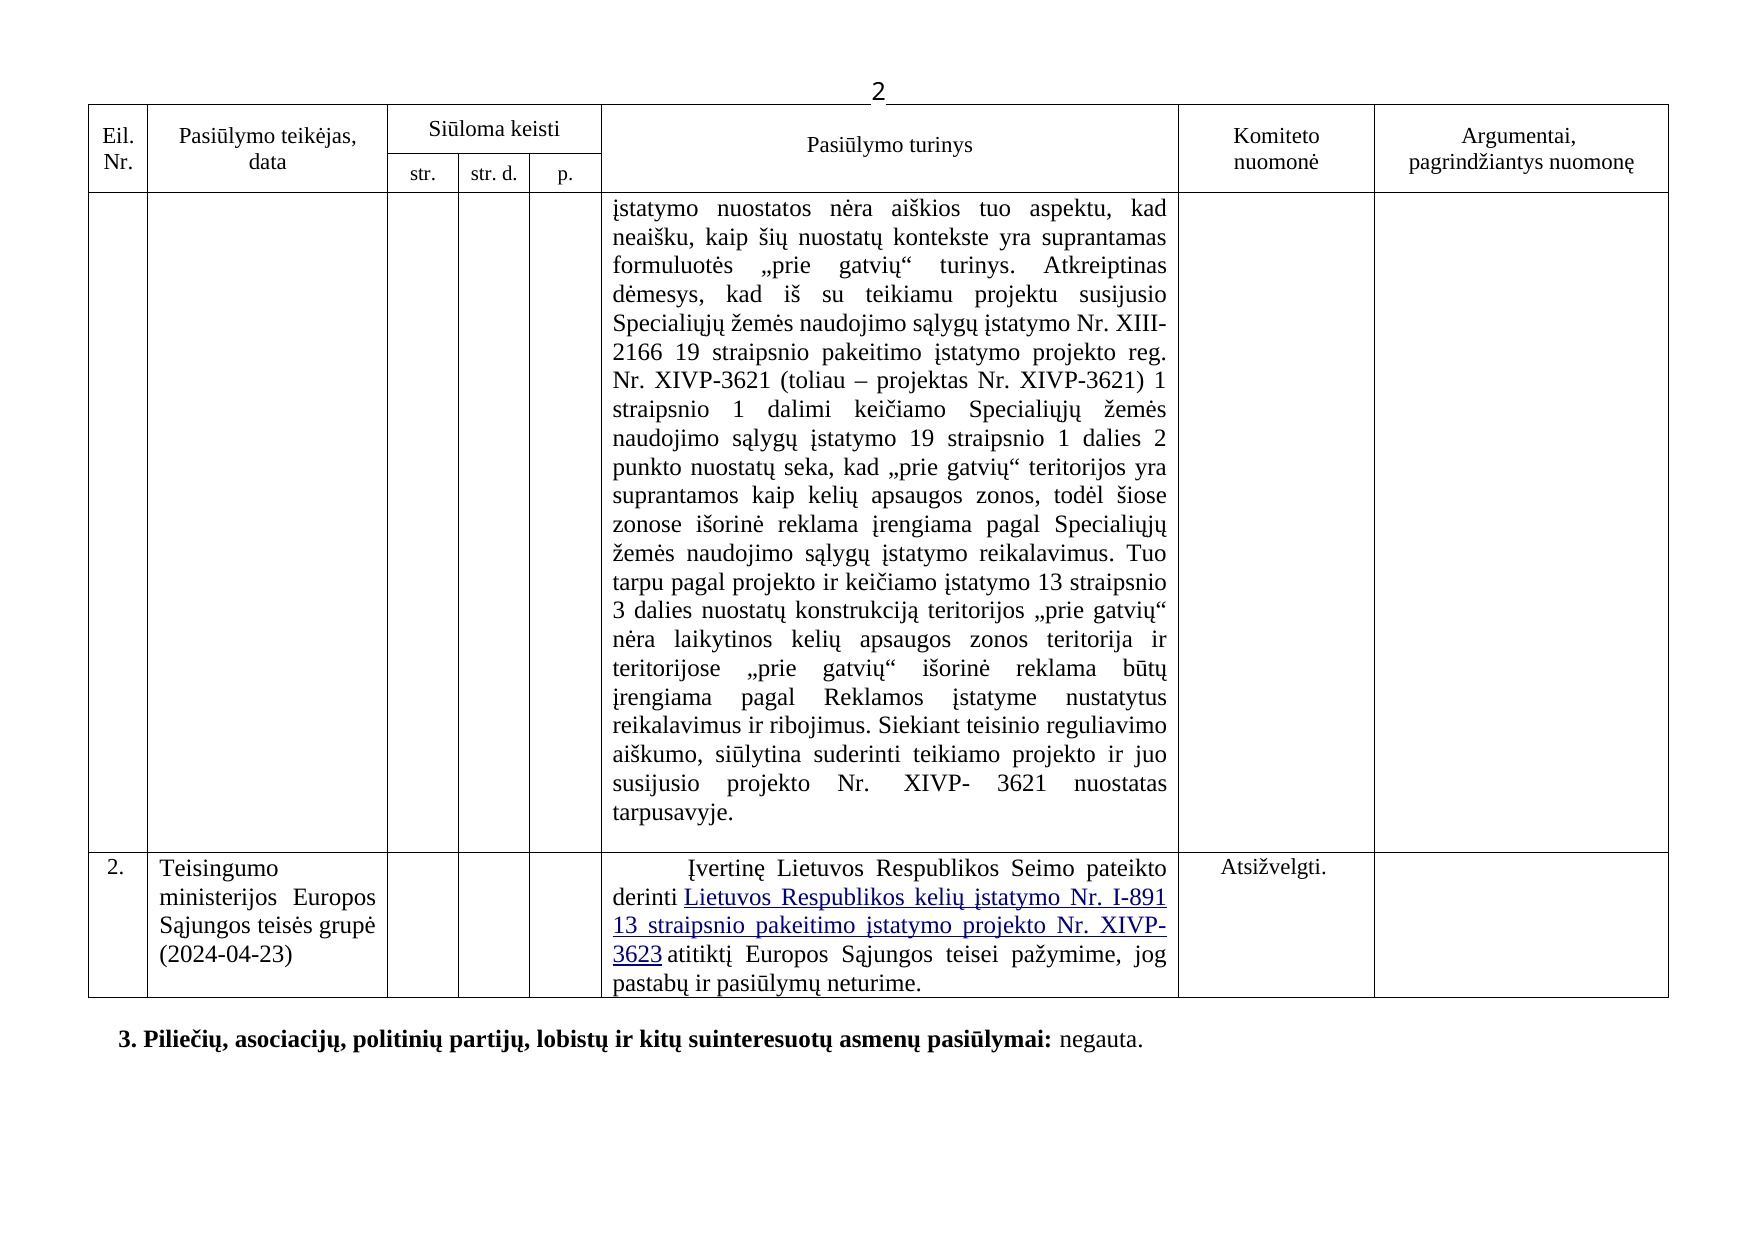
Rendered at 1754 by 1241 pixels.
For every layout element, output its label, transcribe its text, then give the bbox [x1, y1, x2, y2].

table_cell [459, 853, 529, 997]
table_cell [388, 853, 458, 997]
table_cell Teisingumo ministerijos Europos Sąjungos teisės grupė (2024-04-23) [148, 853, 387, 997]
table_header Siūloma keisti [388, 105, 601, 153]
table_cell str. d. [459, 154, 529, 192]
table_cell p. [530, 154, 601, 192]
table_cell [1179, 193, 1374, 852]
table_cell [89, 193, 147, 852]
text 3. Piliečių, asociacijų, politinių partijų, lobistų ir kitų suinteresuotų asmenų pasiūlymai: negauta. [118, 1024, 1639, 1053]
table_cell [530, 853, 601, 997]
table_header Pasiūlymo teikėjas, data [148, 105, 387, 192]
table_cell įstatymo nuostatos nėra aiškios tuo aspektu, kad neaišku, kaip šių nuostatų kontekste yra suprantamas formuluotės „prie gatvių“ turinys. Atkreiptinas dėmesys, kad iš su teikiamu projektu susijusio Specialiųjų žemės naudojimo sąlygų įstatymo Nr. XIII-2166 19 straipsnio pakeitimo įstatymo projekto reg. Nr. XIVP-3621 (toliau – projektas Nr. XIVP-3621) 1 straipsnio 1 dalimi keičiamo Specialiųjų žemės naudojimo sąlygų įstatymo 19 straipsnio 1 dalies 2 punkto nuostatų seka, kad „prie gatvių“ teritorijos yra suprantamos kaip kelių apsaugos zonos, todėl šiose zonose išorinė reklama įrengiama pagal Specialiųjų žemės naudojimo sąlygų įstatymo reikalavimus. Tuo tarpu pagal projekto ir keičiamo įstatymo 13 straipsnio 3 dalies nuostatų konstrukciją teritorijos „prie gatvių“ nėra laikytinos kelių apsaugos zonos teritorija ir teritorijose „prie gatvių“ išorinė reklama būtų įrengiama pagal Reklamos įstatyme nustatytus reikalavimus ir ribojimus. Siekiant teisinio reguliavimo aiškumo, siūlytina suderinti teikiamo projekto ir juo susijusio projekto Nr. XIVP- 3621 nuostatas tarpusavyje. [602, 193, 1178, 852]
table_cell [388, 193, 458, 852]
table_cell str. [388, 154, 458, 192]
table_header Argumentai, pagrindžiantys nuomonę [1375, 105, 1668, 192]
table_cell [1375, 853, 1668, 997]
table_cell [148, 193, 387, 852]
table_header Eil. Nr. [89, 105, 147, 192]
table_cell 2. [89, 853, 147, 997]
table_cell [530, 193, 601, 852]
table_header Pasiūlymo turinys [602, 105, 1178, 192]
table_header Komiteto nuomonė [1179, 105, 1374, 192]
table_cell [459, 193, 529, 852]
table_cell [1375, 193, 1668, 852]
table_cell Atsižvelgti. [1179, 853, 1374, 997]
